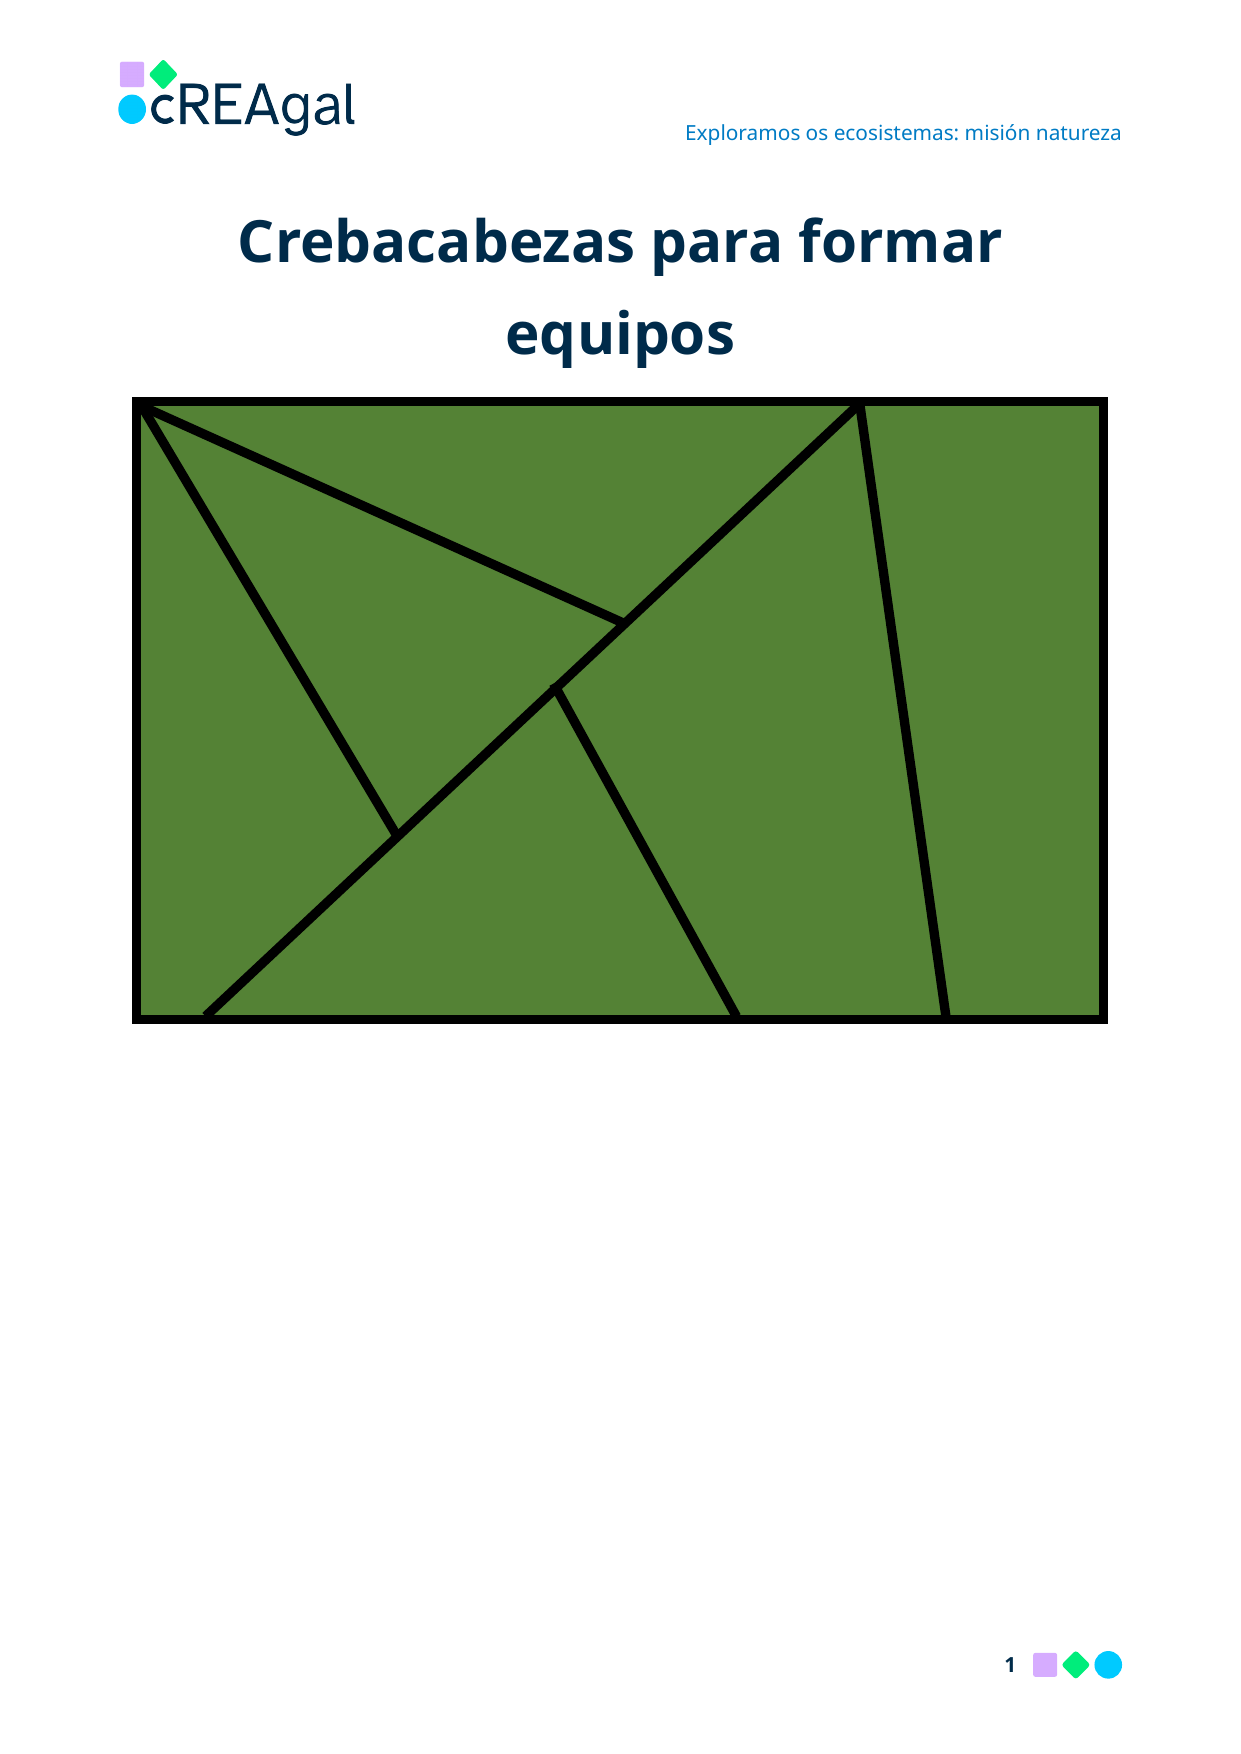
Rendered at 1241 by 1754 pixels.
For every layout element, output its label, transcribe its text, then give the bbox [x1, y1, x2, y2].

text Crebacabezas para formar equipos [118, 200, 1122, 371]
picture [118, 60, 355, 136]
